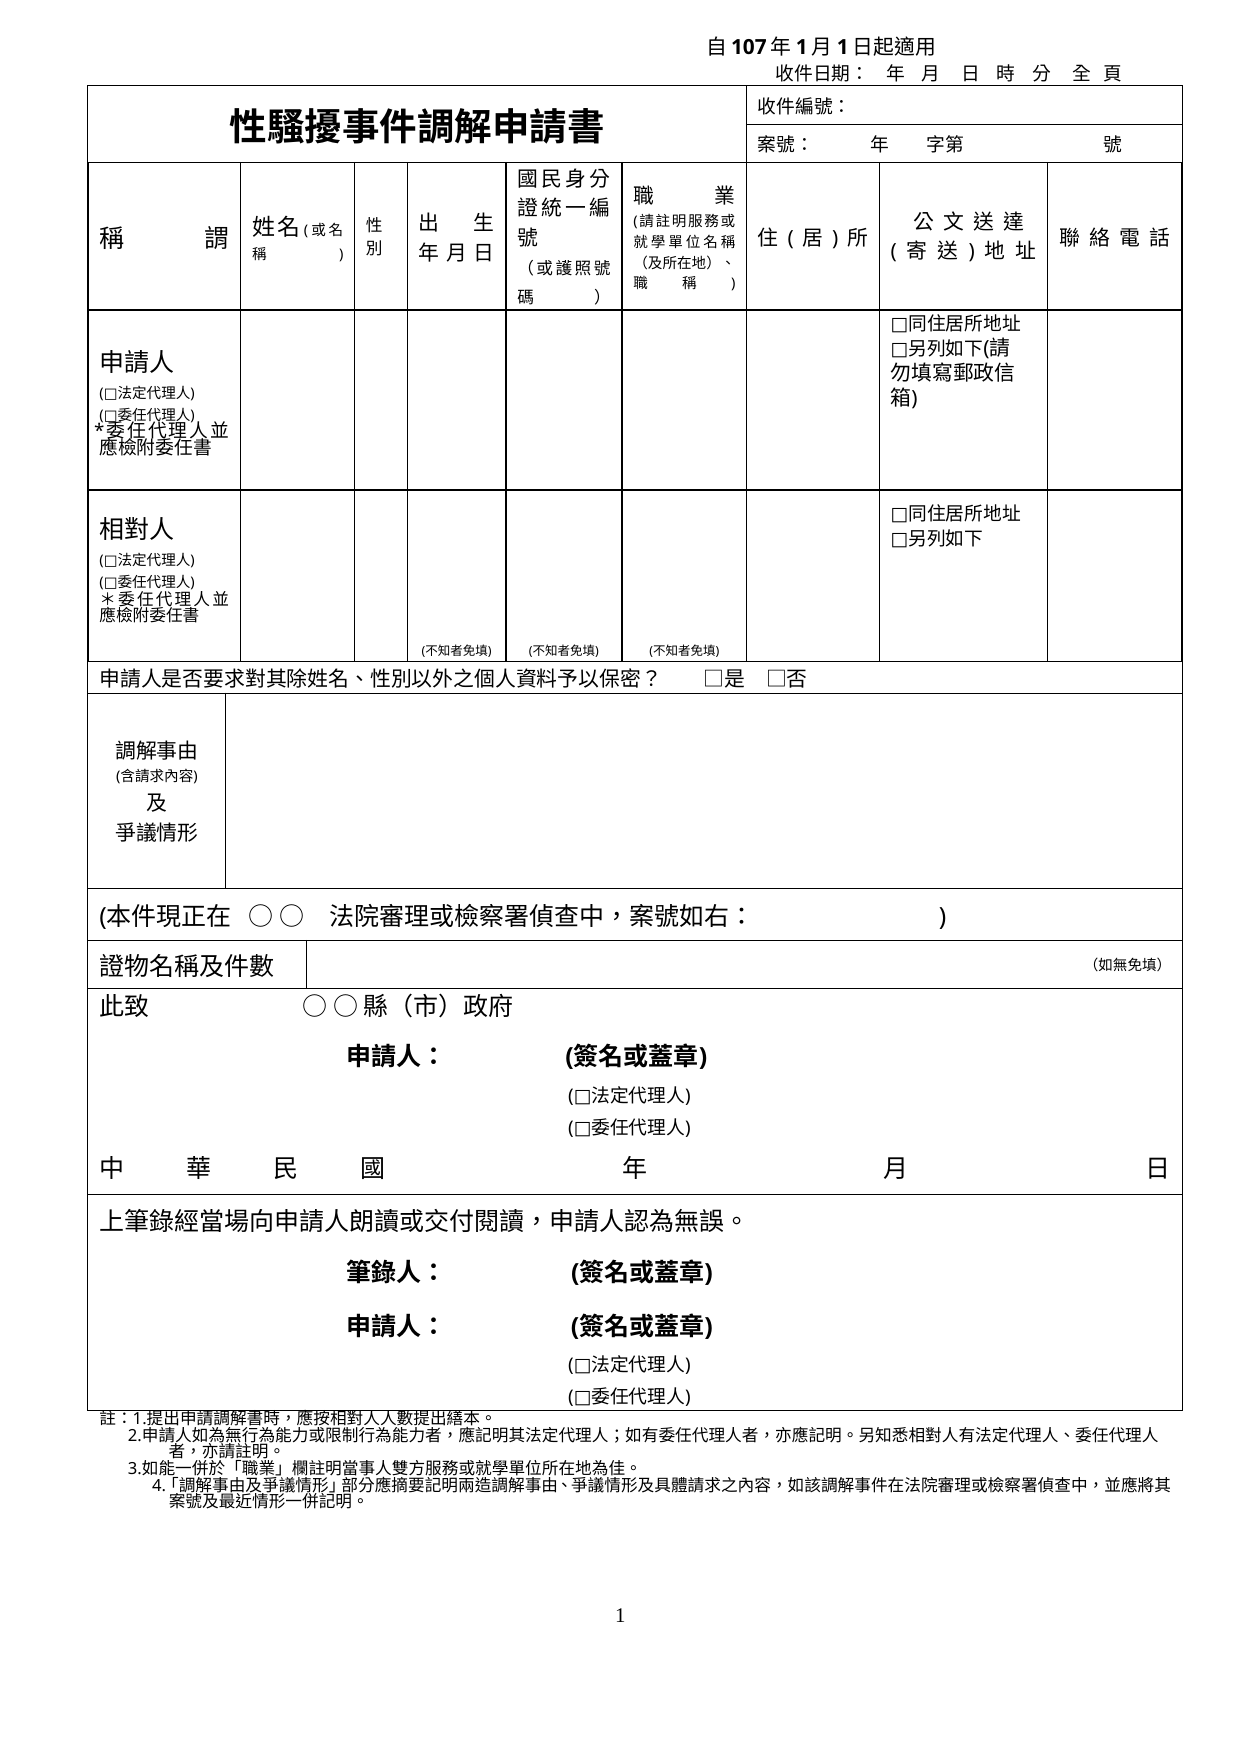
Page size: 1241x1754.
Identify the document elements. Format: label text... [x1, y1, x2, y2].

table_cell [226, 694, 1182, 888]
table_cell □同住居所地址 □另列如下 [880, 491, 1047, 661]
table_cell [1048, 491, 1181, 661]
table_cell 相對人 (□法定代理人) (□委任代理人) ＊委任代理人並應檢附委任書 [89, 491, 240, 661]
table_cell [355, 491, 407, 661]
table_cell 調解事由 (含請求內容) 及 爭議情形 [88, 694, 225, 888]
table_cell 國民身分證統一編號 （或護照號碼） [507, 163, 621, 309]
table_cell (不知者免填) [623, 491, 746, 661]
table_cell 證物名稱及件數 [88, 941, 306, 988]
table_cell 筆錄人： (簽名或蓋章) [88, 1245, 1182, 1298]
table_cell 註：1.提出申請調解書時，應按相對人人數提出繕本。 2.申請人如為無行為能力或限制行為能力者，應記明其法定代理人；如有委任代理人者，亦應記明。另知悉相對人有法定代理人、委任代理人者，亦請註明。 3.如能一併於「職業」欄註明當事人雙方服務或就學單位所在地為佳。 4.「調解事由及爭議情形」部分應摘要記明兩造調解事由、爭議情形及具體請求之內容，如該調解事件在法院審理或檢察署偵查中，並應將其案號及最近情形一併記明。 [88, 1411, 1182, 1512]
table_cell 性別 [355, 163, 407, 309]
table_cell 住(居)所 [747, 163, 879, 309]
table_cell [408, 311, 505, 489]
text 收件日期： 年 月 日 時 分 全 頁 [118, 60, 1122, 85]
table_cell 申請人： (簽名或蓋章) [88, 1029, 1182, 1082]
table_cell 出生 年月日 [408, 163, 505, 309]
table_cell 中華民國 年 月 日 [88, 1141, 1182, 1194]
table_header 性騷擾事件調解申請書 [88, 86, 746, 162]
table_cell 公文送達 (寄送)地址 [880, 163, 1047, 309]
table_cell 聯絡電話 [1048, 163, 1181, 309]
table_cell (不知者免填) [408, 491, 505, 661]
table_cell 姓名(或名稱) [241, 163, 354, 309]
table_cell (□法定代理人) (□委任代理人) [88, 1352, 1182, 1410]
table_cell □同住居所地址 □另列如下(請勿填寫郵政信箱) [880, 311, 1047, 489]
table_cell [355, 311, 407, 489]
table_cell (□法定代理人) (□委任代理人) [88, 1083, 1182, 1141]
table_cell [241, 491, 354, 661]
text 自107年1月1日起適用 [0, 24, 1122, 77]
table_cell (不知者免填) [507, 491, 621, 661]
table_cell [623, 311, 746, 489]
table_cell [241, 311, 354, 489]
table_cell 稱謂 [89, 163, 240, 309]
table_cell 此致 ○ ○ 縣（市）政府 [88, 989, 1182, 1029]
table_cell [1048, 311, 1181, 489]
table_cell （如無免填） [307, 941, 1182, 988]
table_cell [747, 311, 879, 489]
table_cell [747, 491, 879, 661]
table_cell 申請人： (簽名或蓋章) [88, 1298, 1182, 1352]
table_cell 申請人 (□法定代理人) (□委任代理人) *委任代理人並應檢附委任書 [89, 311, 240, 489]
table_cell (本件現正在 ○ ○ 法院審理或檢察署偵查中，案號如右： ) [88, 889, 1182, 940]
table_cell [507, 311, 621, 489]
table_header 收件編號： [747, 86, 1182, 124]
table_cell 申請人是否要求對其除姓名、性別以外之個人資料予以保密？ □是 □否 [88, 662, 1182, 692]
table_cell 職業 (請註明服務或就學單位名稱（及所在地）、職稱) [623, 163, 746, 309]
table_cell 上筆錄經當場向申請人朗讀或交付閱讀，申請人認為無誤。 [88, 1195, 1182, 1245]
table_cell 案號： 年 字第 號 [747, 125, 1182, 162]
